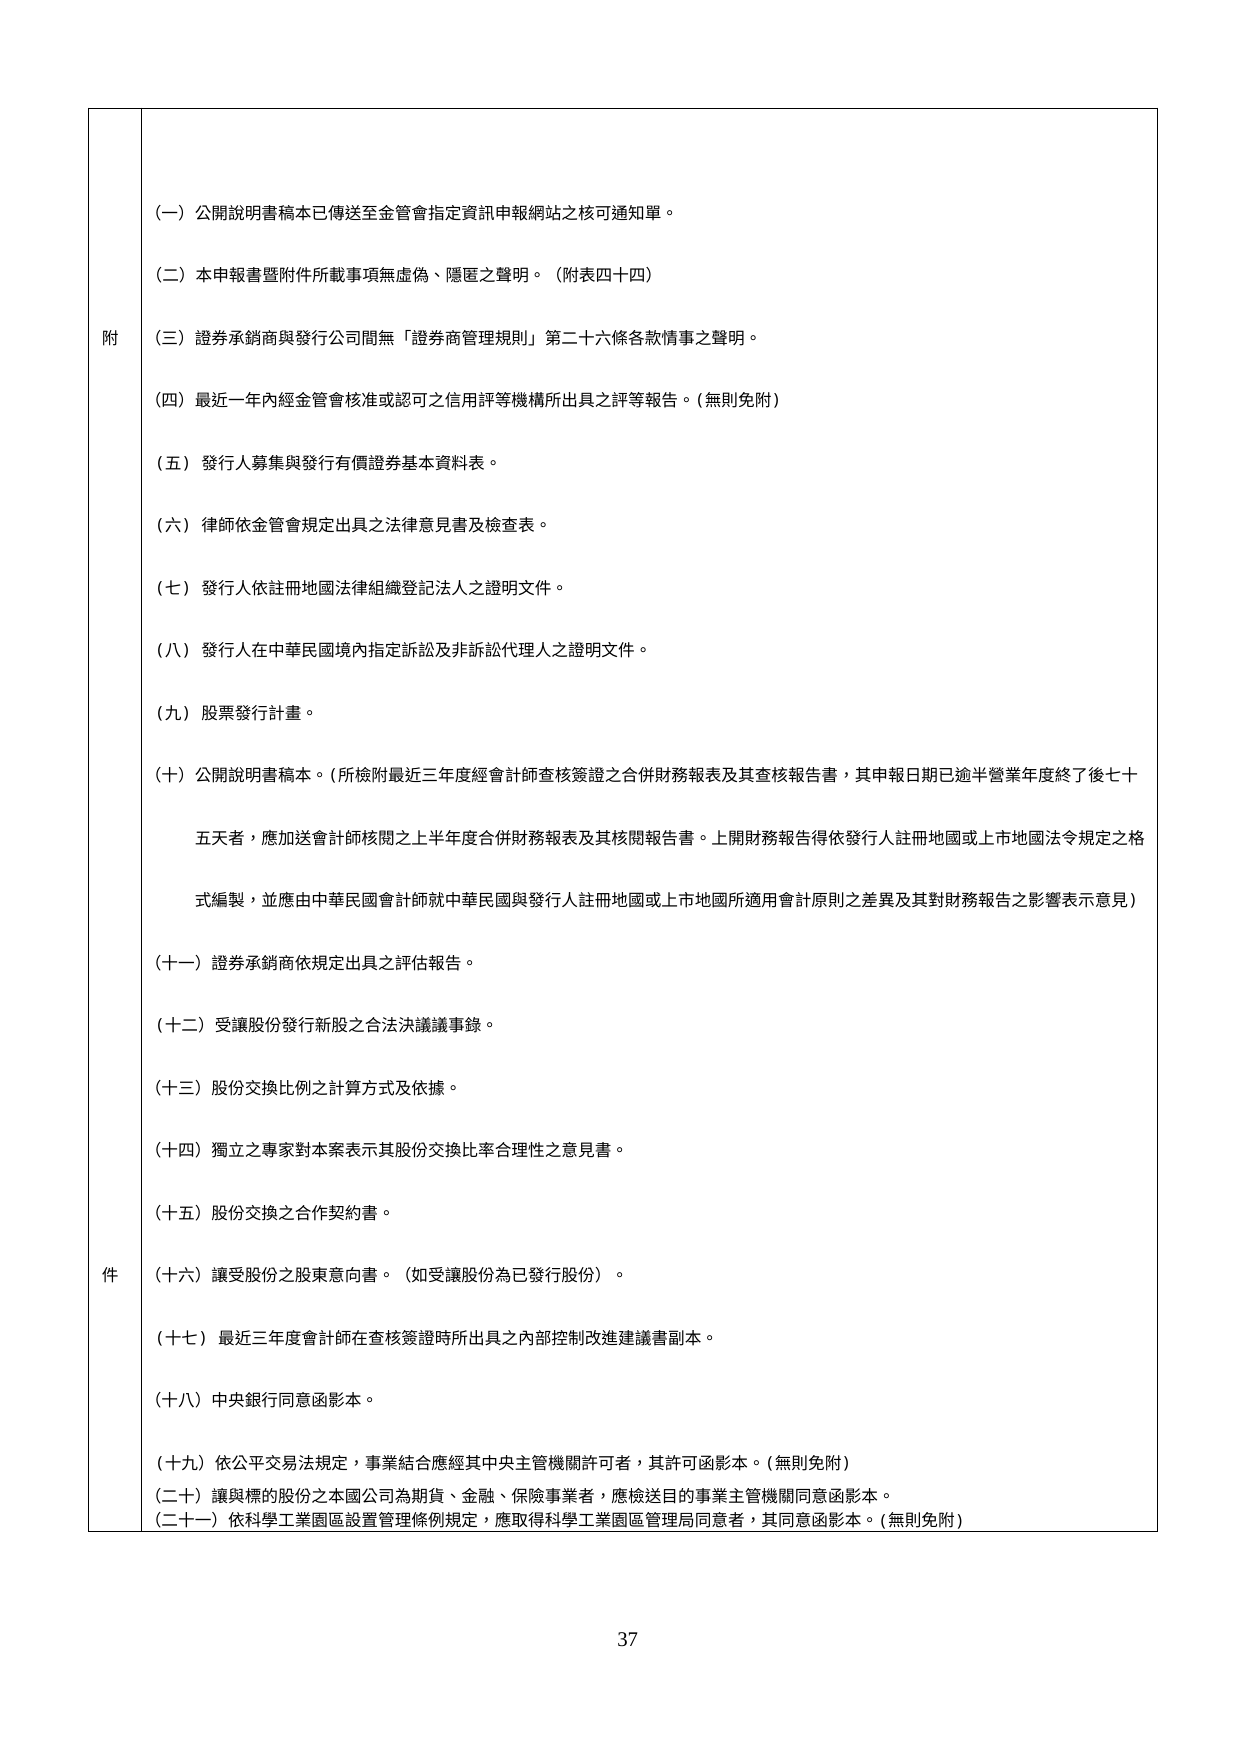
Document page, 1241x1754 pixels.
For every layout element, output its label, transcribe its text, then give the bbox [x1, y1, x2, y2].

table_cell （一）公開說明書稿本已傳送至金管會指定資訊申報網站之核可通知單。 （二）本申報書暨附件所載事項無虛偽、隱匿之聲明。（附表四十四） （三）證券承銷商與發行公司間無「證券商管理規則」第二十六條各款情事之聲明。 （四）最近一年內經金管會核准或認可之信用評等機構所出具之評等報告。(無則免附) (五) 發行人募集與發行有價證券基本資料表。 (六) 律師依金管會規定出具之法律意見書及檢查表。 (七) 發行人依註冊地國法律組織登記法人之證明文件。 (八) 發行人在中華民國境內指定訴訟及非訴訟代理人之證明文件。 (九) 股票發行計畫。 （十）公開說明書稿本。(所檢附最近三年度經會計師查核簽證之合併財務報表及其查核報告書，其申報日期已逾半營業年度終了後七十五天者，應加送會計師核閱之上半年度合併財務報表及其核閱報告書。上開財務報告得依發行人註冊地國或上市地國法令規定之格式編製，並應由中華民國會計師就中華民國與發行人註冊地國或上市地國所適用會計原則之差異及其對財務報告之影響表示意見) （十一）證券承銷商依規定出具之評估報告。 (十二）受讓股份發行新股之合法決議議事錄。 （十三）股份交換比例之計算方式及依據。 （十四）獨立之專家對本案表示其股份交換比率合理性之意見書。 （十五）股份交換之合作契約書。 （十六）讓受股份之股東意向書。（如受讓股份為已發行股份）。 (十七) 最近三年度會計師在查核簽證時所出具之內部控制改進建議書副本。 （十八）中央銀行同意函影本。 (十九）依公平交易法規定，事業結合應經其中央主管機關許可者，其許可函影本。(無則免附) （二十）讓與標的股份之本國公司為期貨、金融、保險事業者，應檢送目的事業主管機關同意函影本。 （二十一）依科學工業園區設置管理條例規定，應取得科學工業園區管理局同意者，其同意函影本。(無則免附) [142, 109, 1157, 1531]
table_cell 附 件 [89, 109, 141, 1531]
